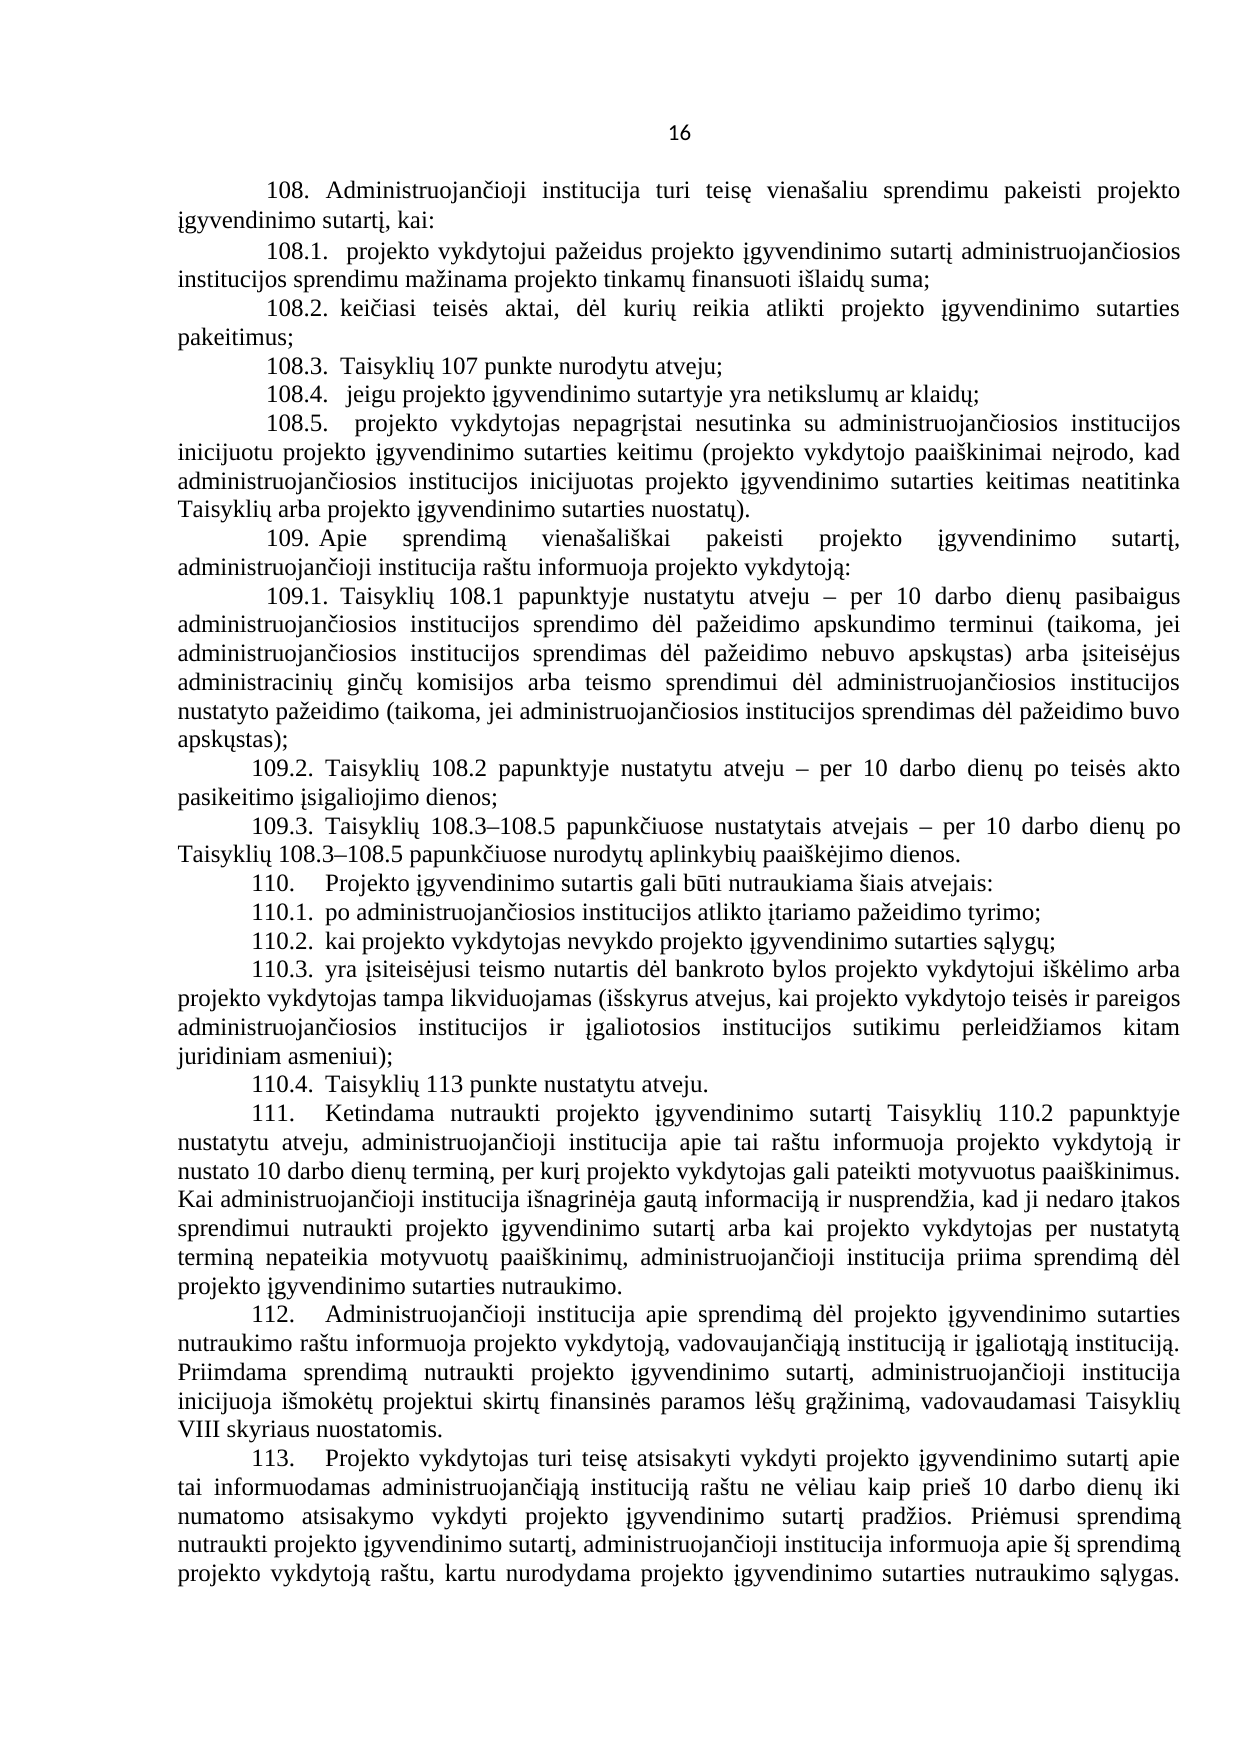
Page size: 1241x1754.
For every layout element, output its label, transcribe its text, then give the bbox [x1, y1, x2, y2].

text 110.1. po administruojančiosios institucijos atlikto įtariamo pažeidimo tyrimo; [177, 897, 1181, 926]
text 108. Administruojančioji institucija turi teisę vienašaliu sprendimu pakeisti projekto įgyvendinimo sutartį, kai: [177, 175, 1181, 234]
text 108.2. keičiasi teisės aktai, dėl kurių reikia atlikti projekto įgyvendinimo sutarties pakeitimus; [177, 293, 1181, 351]
text 110.3. yra įsiteisėjusi teismo nutartis dėl bankroto bylos projekto vykdytojui iškėlimo arba projekto vykdytojas tampa likviduojamas (išskyrus atvejus, kai projekto vykdytojo teisės ir pareigos administruojančiosios institucijos ir įgaliotosios institucijos sutikimu perleidžiamos kitam juridiniam asmeniui); [177, 954, 1181, 1069]
text 109. Apie sprendimą vienašališkai pakeisti projekto įgyvendinimo sutartį, administruojančioji institucija raštu informuoja projekto vykdytoją: [177, 523, 1181, 581]
text 109.2. Taisyklių 108.2 papunktyje nustatytu atveju – per 10 darbo dienų po teisės akto pasikeitimo įsigaliojimo dienos; [177, 753, 1181, 811]
text 108.5. projekto vykdytojas nepagrįstai nesutinka su administruojančiosios institucijos inicijuotu projekto įgyvendinimo sutarties keitimu (projekto vykdytojo paaiškinimai neįrodo, kad administruojančiosios institucijos inicijuotas projekto įgyvendinimo sutarties keitimas neatitinka Taisyklių arba projekto įgyvendinimo sutarties nuostatų). [177, 408, 1181, 523]
text 110. Projekto įgyvendinimo sutartis gali būti nutraukiama šiais atvejais: [177, 868, 1181, 897]
text 109.3. Taisyklių 108.3–108.5 papunkčiuose nustatytais atvejais – per 10 darbo dienų po Taisyklių 108.3–108.5 papunkčiuose nurodytų aplinkybių paaiškėjimo dienos. [177, 811, 1181, 868]
text 108.4. jeigu projekto įgyvendinimo sutartyje yra netikslumų ar klaidų; [266, 379, 1181, 408]
text 112. Administruojančioji institucija apie sprendimą dėl projekto įgyvendinimo sutarties nutraukimo raštu informuoja projekto vykdytoją, vadovaujančiąją instituciją ir įgaliotąją instituciją. Priimdama sprendimą nutraukti projekto įgyvendinimo sutartį, administruojančioji institucija inicijuoja išmokėtų projektui skirtų finansinės paramos lėšų grąžinimą, vadovaudamasi Taisyklių VIII skyriaus nuostatomis. [177, 1299, 1181, 1443]
text 108.3. Taisyklių 107 punkte nurodytu atveju; [266, 351, 1181, 379]
text 110.2. kai projekto vykdytojas nevykdo projekto įgyvendinimo sutarties sąlygų; [177, 926, 1181, 954]
text 108.1. projekto vykdytojui pažeidus projekto įgyvendinimo sutartį administruojančiosios institucijos sprendimu mažinama projekto tinkamų finansuoti išlaidų suma; [177, 236, 1181, 293]
text 113. Projekto vykdytojas turi teisę atsisakyti vykdyti projekto įgyvendinimo sutartį apie tai informuodamas administruojančiąją instituciją raštu ne vėliau kaip prieš 10 darbo dienų iki numatomo atsisakymo vykdyti projekto įgyvendinimo sutartį pradžios. Priėmusi sprendimą nutraukti projekto įgyvendinimo sutartį, administruojančioji institucija informuoja apie šį sprendimą projekto vykdytoją raštu, kartu nurodydama projekto įgyvendinimo sutarties nutraukimo sąlygas. [177, 1443, 1181, 1587]
text 109.1. Taisyklių 108.1 papunktyje nustatytu atveju – per 10 darbo dienų pasibaigus administruojančiosios institucijos sprendimo dėl pažeidimo apskundimo terminui (taikoma, jei administruojančiosios institucijos sprendimas dėl pažeidimo nebuvo apskųstas) arba įsiteisėjus administracinių ginčų komisijos arba teismo sprendimui dėl administruojančiosios institucijos nustatyto pažeidimo (taikoma, jei administruojančiosios institucijos sprendimas dėl pažeidimo buvo apskųstas); [177, 581, 1181, 753]
text 111. Ketindama nutraukti projekto įgyvendinimo sutartį Taisyklių 110.2 papunktyje nustatytu atveju, administruojančioji institucija apie tai raštu informuoja projekto vykdytoją ir nustato 10 darbo dienų terminą, per kurį projekto vykdytojas gali pateikti motyvuotus paaiškinimus. Kai administruojančioji institucija išnagrinėja gautą informaciją ir nusprendžia, kad ji nedaro įtakos sprendimui nutraukti projekto įgyvendinimo sutartį arba kai projekto vykdytojas per nustatytą terminą nepateikia motyvuotų paaiškinimų, administruojančioji institucija priima sprendimą dėl projekto įgyvendinimo sutarties nutraukimo. [177, 1098, 1181, 1299]
text 110.4. Taisyklių 113 punkte nustatytu atveju. [177, 1069, 1181, 1098]
